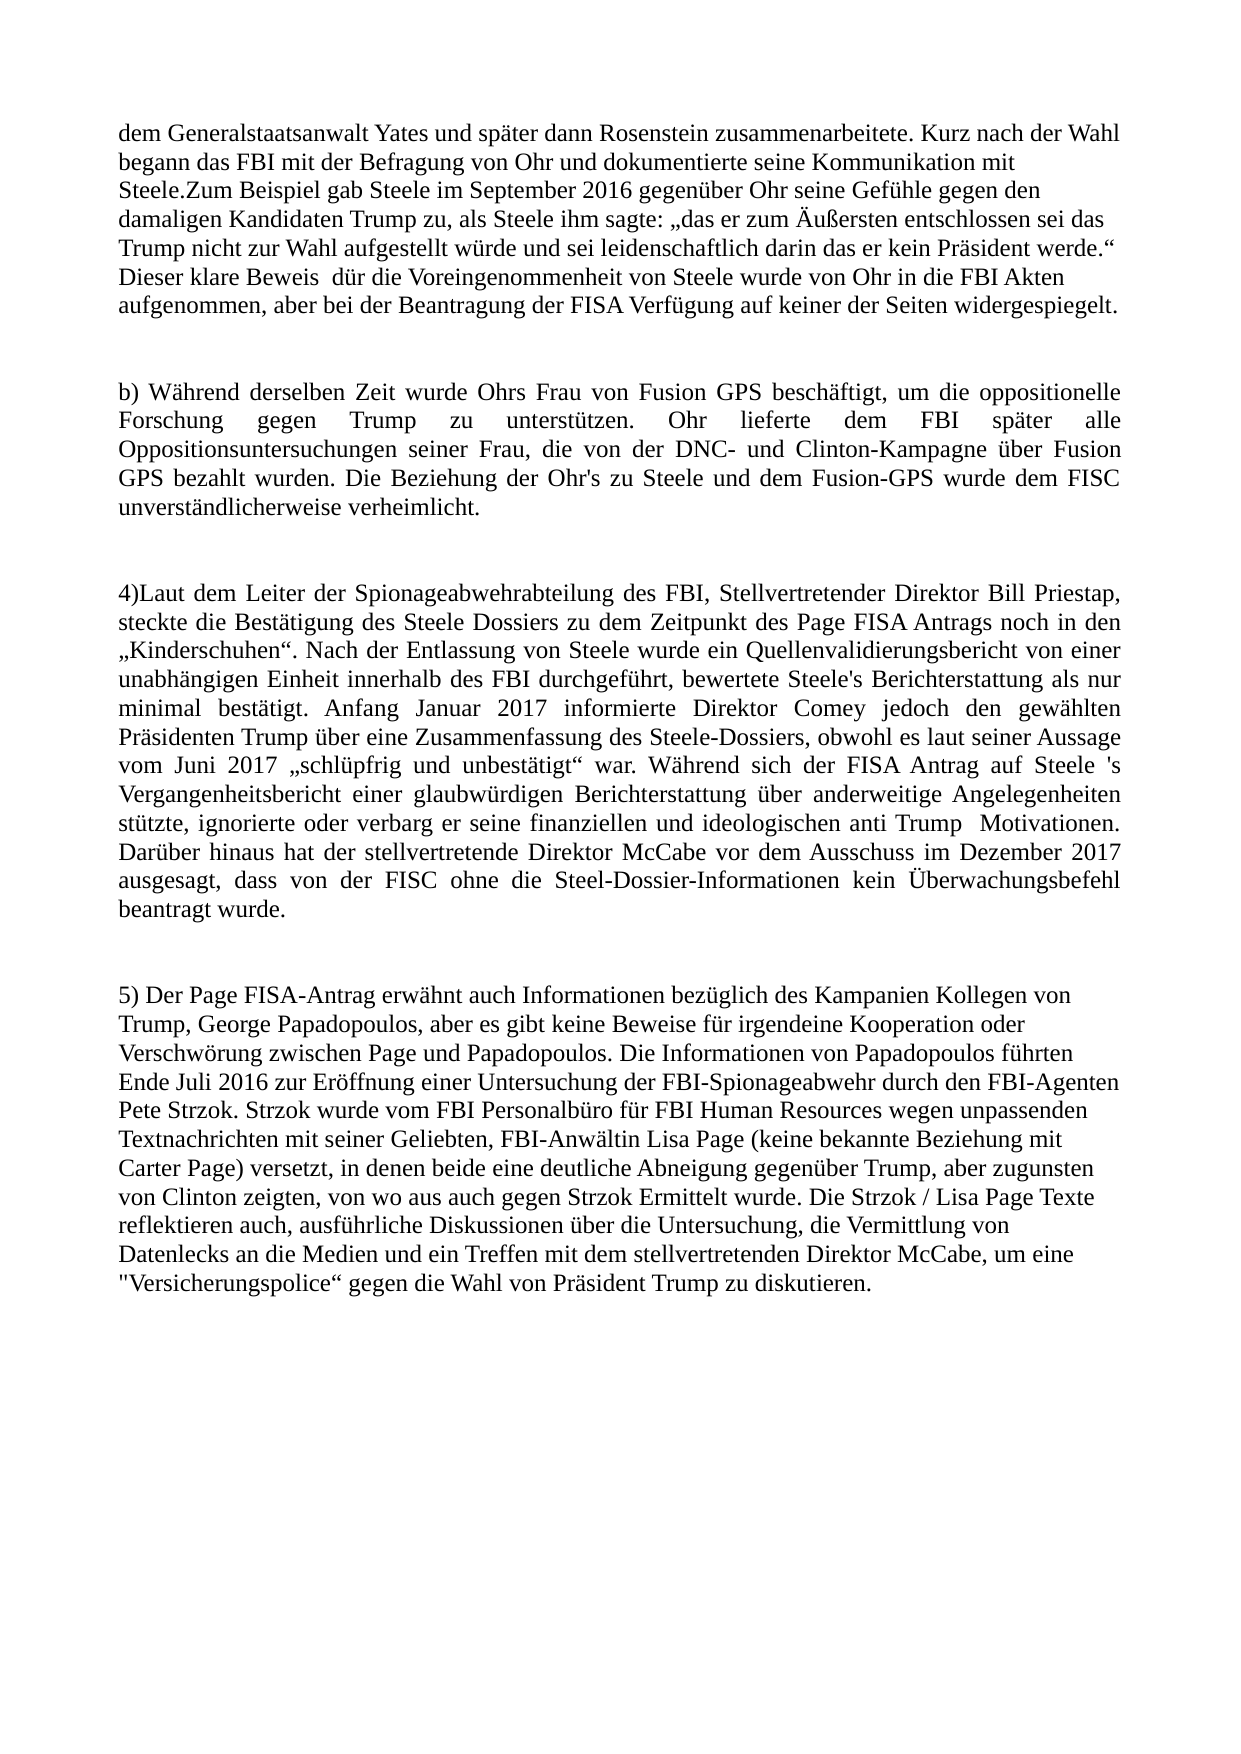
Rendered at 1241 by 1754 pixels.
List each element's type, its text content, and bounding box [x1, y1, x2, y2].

text Steele.Zum Beispiel gab Steele im September 2016 gegenüber Ohr seine Gefühle gegen den damaligen Kandidaten Trump zu, als Steele ihm sagte: „das er zum Äußersten entschlossen sei das Trump nicht zur Wahl aufgestellt würde und sei leidenschaftlich darin das er kein Präsident werde.“ Dieser klare Beweis dür die Voreingenommenheit von Steele wurde von Ohr in die FBI Akten aufgenommen, aber bei der Beantragung der FISA Verfügung auf keiner der Seiten widergespiegelt. [118, 176, 1122, 319]
text dem Generalstaatsanwalt Yates und später dann Rosenstein zusammenarbeitete. Kurz nach der Wahl begann das FBI mit der Befragung von Ohr und dokumentierte seine Kommunikation mit [118, 118, 1122, 176]
text 4)Laut dem Leiter der Spionageabwehrabteilung des FBI, Stellvertretender Direktor Bill Priestap, steckte die Bestätigung des Steele Dossiers zu dem Zeitpunkt des Page FISA Antrags noch in den „Kinderschuhen“. Nach der Entlassung von Steele wurde ein Quellenvalidierungsbericht von einer unabhängigen Einheit innerhalb des FBI durchgeführt, bewertete Steele's Berichterstattung als nur minimal bestätigt. Anfang Januar 2017 informierte Direktor Comey jedoch den gewählten Präsidenten Trump über eine Zusammenfassung des Steele-Dossiers, obwohl es laut seiner Aussage vom Juni 2017 „schlüpfrig und unbestätigt“ war. Während sich der FISA Antrag auf Steele 's Vergangenheitsbericht einer glaubwürdigen Berichterstattung über anderweitige Angelegenheiten stützte, ignorierte oder verbarg er seine finanziellen und ideologischen anti Trump Motivationen. Darüber hinaus hat der stellvertretende Direktor McCabe vor dem Ausschuss im Dezember 2017 ausgesagt, dass von der FISC ohne die Steel-Dossier-Informationen kein Überwachungsbefehl beantragt wurde. [118, 578, 1122, 923]
text b) Während derselben Zeit wurde Ohrs Frau von Fusion GPS beschäftigt, um die oppositionelle Forschung gegen Trump zu unterstützen. Ohr lieferte dem FBI später alle Oppositionsuntersuchungen seiner Frau, die von der DNC- und Clinton-Kampagne über Fusion GPS bezahlt wurden. Die Beziehung der Ohr's zu Steele und dem Fusion-GPS wurde dem FISC unverständlicherweise verheimlicht. [118, 377, 1122, 521]
text 5) Der Page FISA-Antrag erwähnt auch Informationen bezüglich des Kampanien Kollegen von Trump, George Papadopoulos, aber es gibt keine Beweise für irgendeine Kooperation oder Verschwörung zwischen Page und Papadopoulos. Die Informationen von Papadopoulos führten Ende Juli 2016 zur Eröffnung einer Untersuchung der FBI-Spionageabwehr durch den FBI-Agenten Pete Strzok. Strzok wurde vom FBI Personalbüro für FBI Human Resources wegen unpassenden Textnachrichten mit seiner Geliebten, FBI-Anwältin Lisa Page (keine bekannte Beziehung mit Carter Page) versetzt, in denen beide eine deutliche Abneigung gegenüber Trump, aber zugunsten von Clinton zeigten, von wo aus auch gegen Strzok Ermittelt wurde. Die Strzok / Lisa Page Texte reflektieren auch, ausführliche Diskussionen über die Untersuchung, die Vermittlung von Datenlecks an die Medien und ein Treffen mit dem stellvertretenden Direktor McCabe, um eine "Versicherungspolice“ gegen die Wahl von Präsident Trump zu diskutieren. [118, 981, 1122, 1297]
